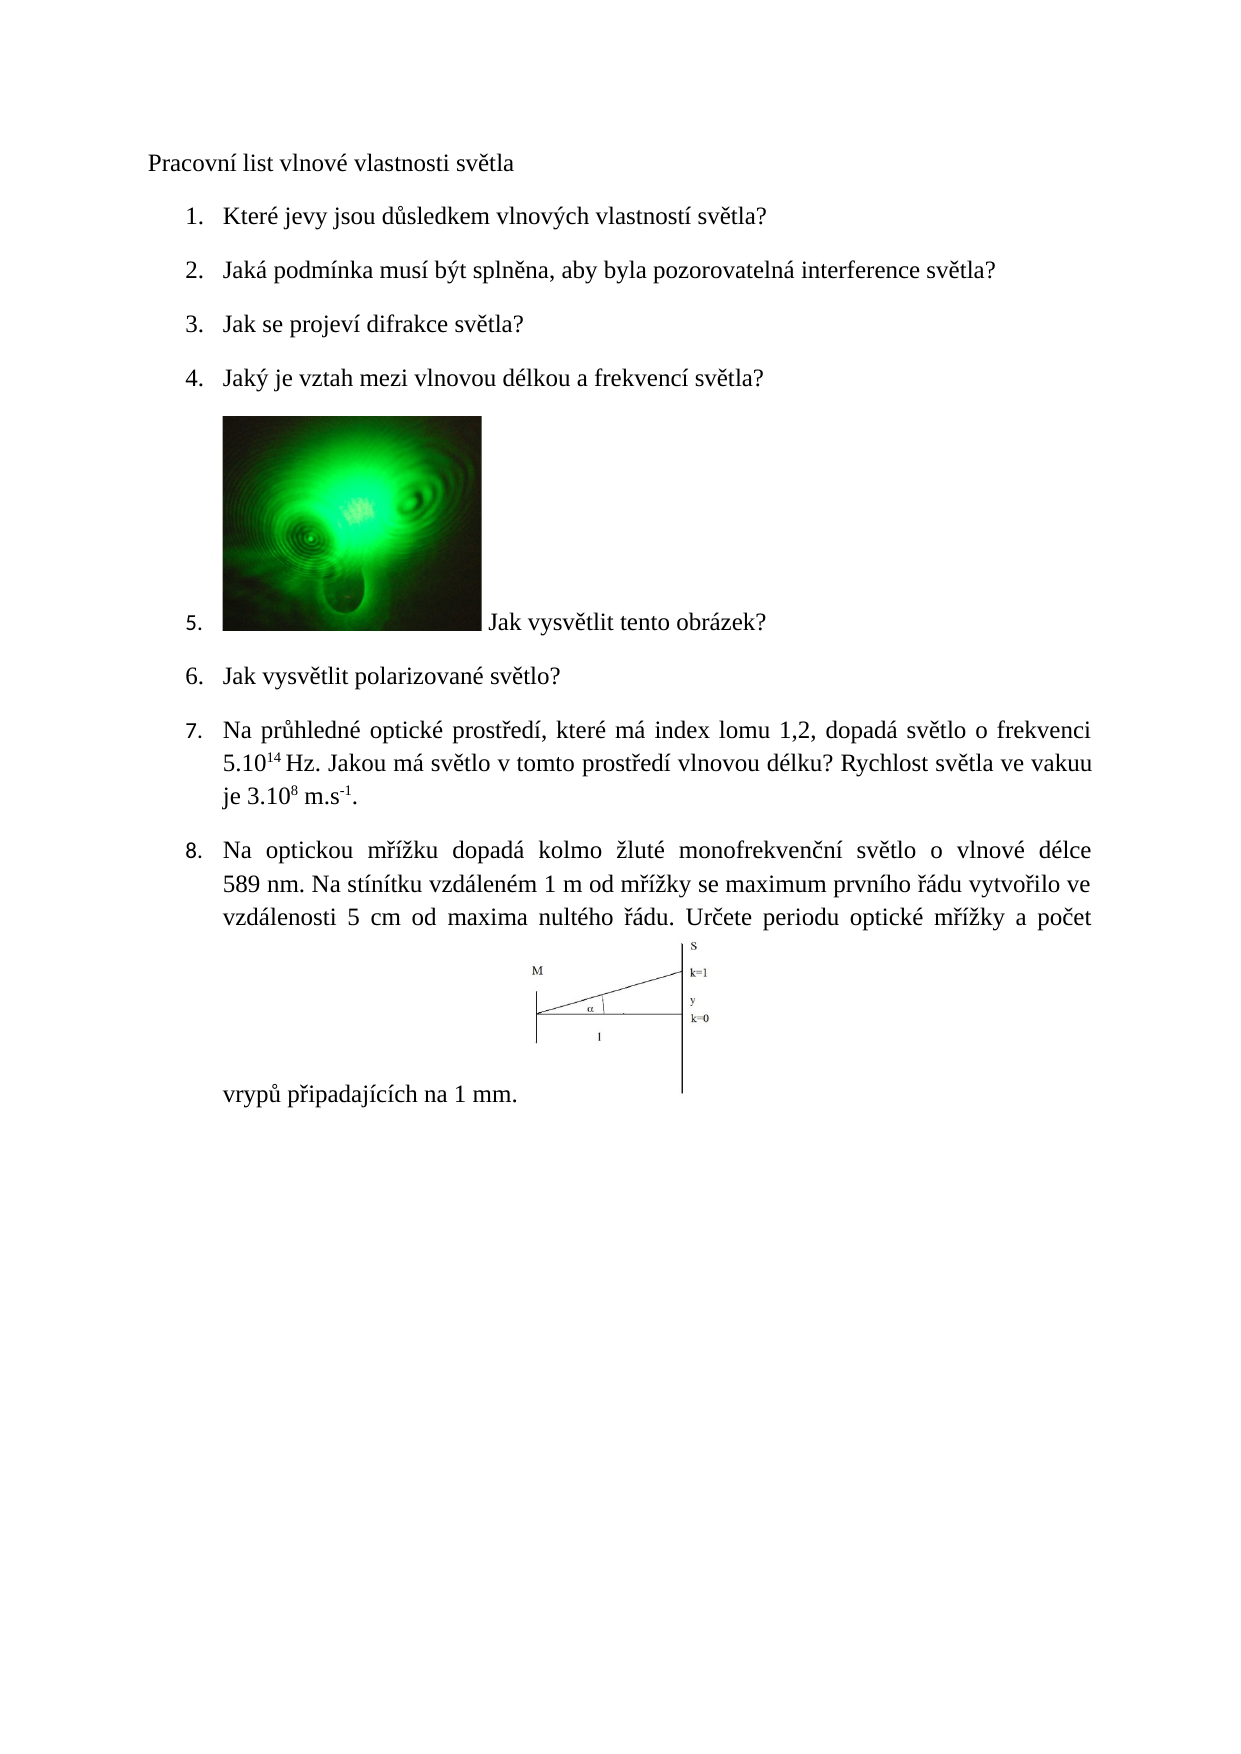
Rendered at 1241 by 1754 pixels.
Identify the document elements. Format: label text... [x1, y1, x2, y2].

list Jaká podmínka musí být splněna, aby byla pozorovatelná interference světla? [185, 255, 1093, 284]
list Na průhledné optické prostředí, které má index lomu 1,2, dopadá světlo o frekvenci 5.1014 Hz. Jakou má světlo v tomto prostředí vlnovou délku? Rychlost světla ve vakuu je 3.108 m.s-1. [185, 715, 1093, 810]
list Jaký je vztah mezi vlnovou délkou a frekvencí světla? [185, 363, 1093, 392]
list Jak se projeví difrakce světla? [185, 309, 1093, 338]
list Jak vysvětlit tento obrázek? [185, 417, 1093, 636]
list Na optickou mřížku dopadá kolmo žluté monofrekvenční světlo o vlnové délce 589 nm. Na stínítku vzdáleném 1 m od mřížky se maximum prvního řádu vytvořilo ve vzdálenosti 5 cm od maxima nultého řádu. Určete periodu optické mřížky a počet vrypů připadajících na 1 mm. [185, 835, 1093, 1108]
text Pracovní list vlnové vlastnosti světla [148, 148, 1093, 176]
list Které jevy jsou důsledkem vlnových vlastností světla? [185, 201, 1093, 230]
list Jak vysvětlit polarizované světlo? [185, 661, 1093, 690]
picture [222, 416, 482, 631]
picture [517, 934, 729, 1103]
